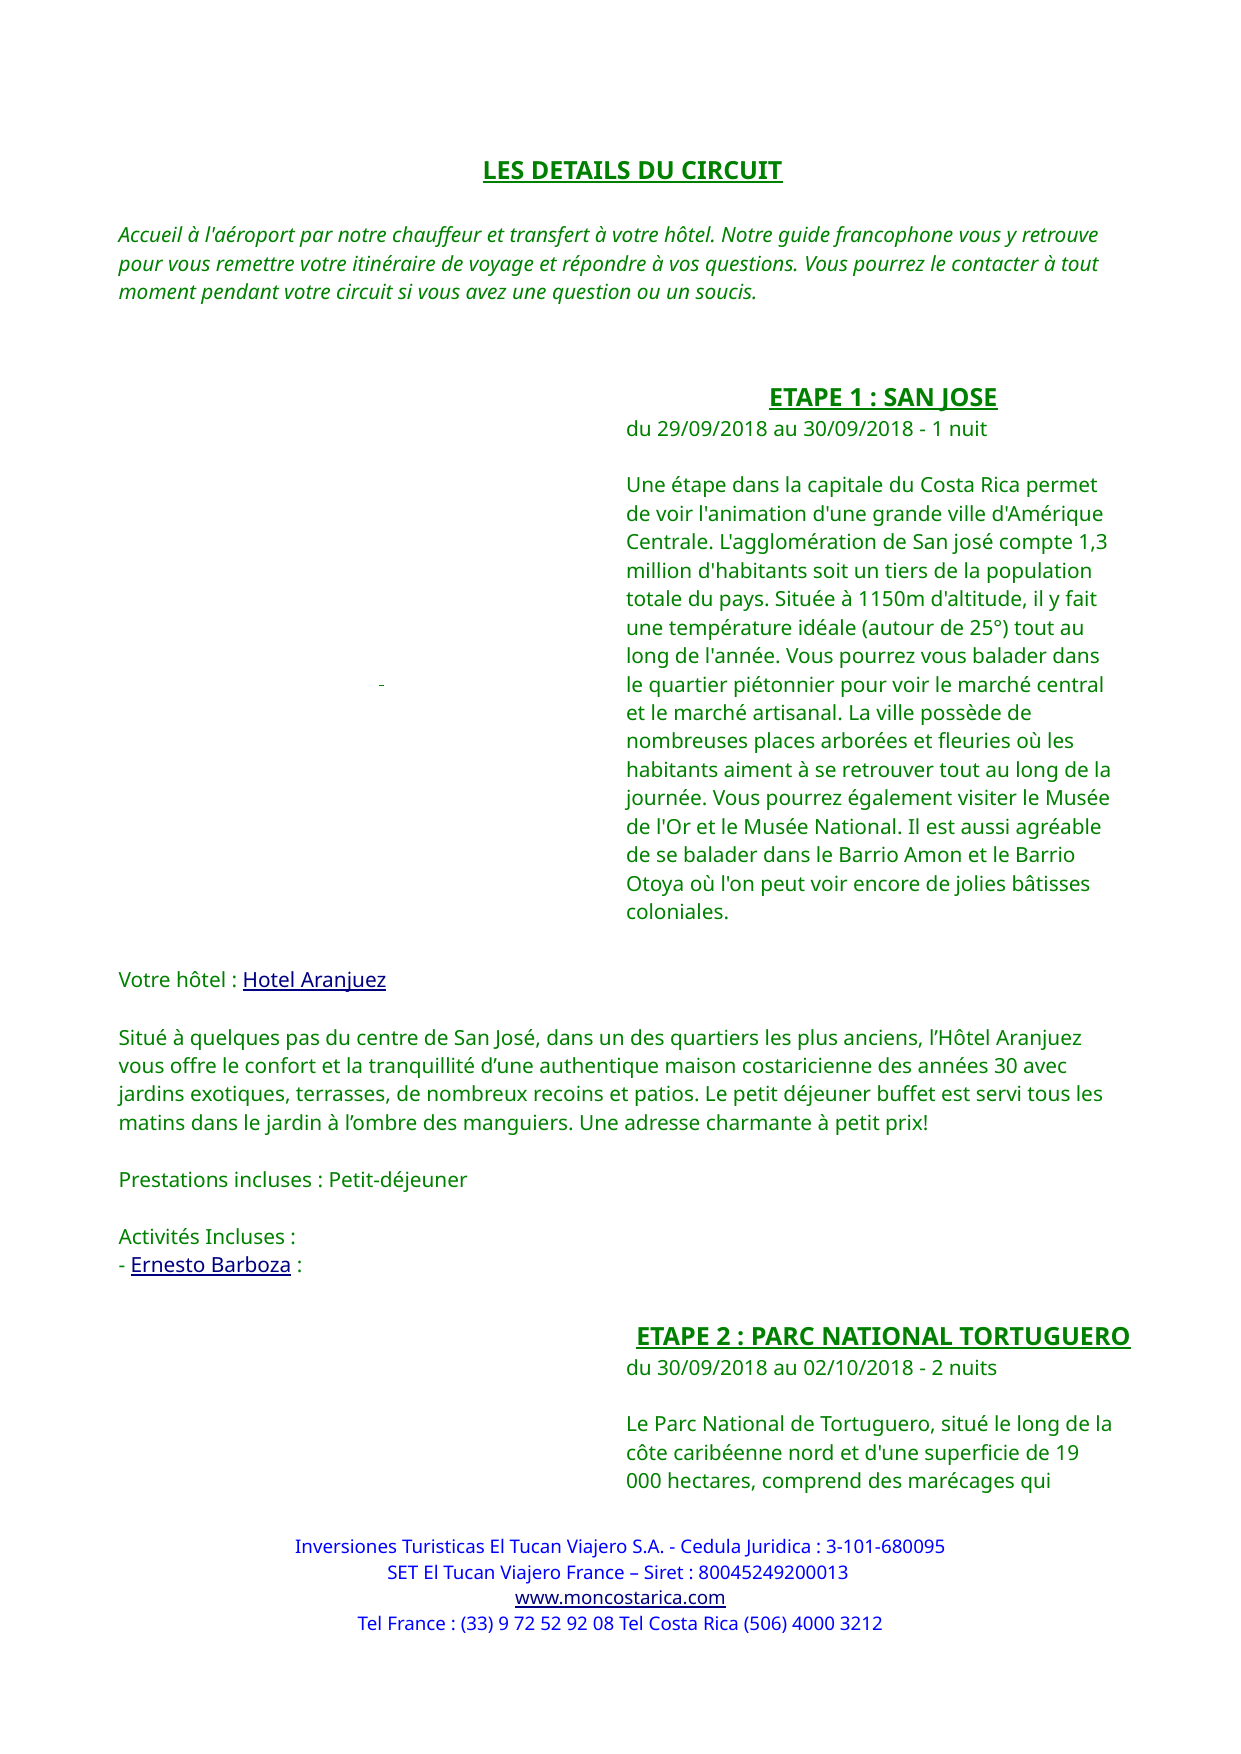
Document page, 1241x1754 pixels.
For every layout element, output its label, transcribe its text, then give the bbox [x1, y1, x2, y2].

table_header ETAPE 1 : SAN JOSE du 29/09/2018 au 30/09/2018 - 1 nuit Une étape dans la capitale du Costa Rica permet de voir l'animation d'une grande ville d'Amérique Centrale. L'agglomération de San josé compte 1,3 million d'habitants soit un tiers de la population totale du pays. Située à 1150m d'altitude, il y fait une température idéale (autour de 25°) tout au long de l'année. Vous pourrez vous balader dans le quartier piétonnier pour voir le marché central et le marché artisanal. La ville possède de nombreuses places arborées et fleuries où les habitants aiment à se retrouver tout au long de la journée. Vous pourrez également visiter le Musée de l'Or et le Musée National. Il est aussi agréable de se balader dans le Barrio Amon et le Barrio Otoya où l'on peut voir encore de jolies bâtisses coloniales. [620, 374, 1122, 931]
table_header [118, 1313, 620, 1501]
text Situé à quelques pas du centre de San José, dans un des quartiers les plus anciens, l’Hôtel Aranjuez vous offre le confort et la tranquillité d’une authentique maison costaricienne des années 30 avec jardins exotiques, terrasses, de nombreux recoins et patios. Le petit déjeuner buffet est servi tous les matins dans le jardin à l’ombre des manguiers. Une adresse charmante à petit prix! [118, 1023, 1122, 1136]
table_header ETAPE 2 : PARC NATIONAL TORTUGUERO du 30/09/2018 au 02/10/2018 - 2 nuits Le Parc National de Tortuguero, situé le long de la côte caribéenne nord et d'une superficie de 19 000 hectares, comprend des marécages qui s'enfoncent dans les terres, une portion de côte d'une vingtaine de kilomètres qui sert de site de ponte aux tortues et une portion d'eaux territoriales. Le Parc est composé d'un labyrinthe de canaux qui permettent d'observer la faune et la flore depuis des petits bateaux à moteur. Le parc protège la reproduction des tortues vertes. Vous assisterez à la ponte des tortues vertes (Juin à Octobre) ou des tortues luth géantes (mi-février à juillet) ou assisterez à l'éclosion et le retour à la mer des bébés tortues. Vous pourrez admirer plus de 300 espèces d'oiseaux dont le fameux toucan, 57 espèces d'amphibiens, 111 espèces de reptiles et 60 espèces de mammifères dont les jaguars, tapirs, ocelots, crocodiles... Le village de Tortuguero est un village pittoresque qui s'étend entre la mer des caraibes et le canal principal. Tous les logdes de Tortuguero sont isolés entre canaux et forêt, on y accède uniquement en bateau depuis les ports de la Pavona ou Cano Banco ou depuis l'aéroport de Tortuguero. Ils proposent tous des formules tout inclus : transport depuis San José en bus puis bateau, repas, guide, logement et excursion. [620, 1313, 1122, 1501]
text Votre hôtel : Hotel Aranjuez [118, 965, 1122, 994]
text - Ernesto Barboza : [118, 1250, 1122, 1279]
text Prestations incluses : Petit-déjeuner [118, 1165, 1122, 1193]
text Accueil à l'aéroport par notre chauffeur et transfert à votre hôtel. Notre guide francophone vous y retrouve pour vous remettre votre itinéraire de voyage et répondre à vos questions. Vous pourrez le contacter à tout moment pendant votre circuit si vous avez une question ou un soucis. [118, 221, 1146, 306]
text LES DETAILS DU CIRCUIT [118, 152, 1146, 186]
text Activités Incluses : [118, 1222, 1122, 1250]
table_header [118, 374, 620, 931]
